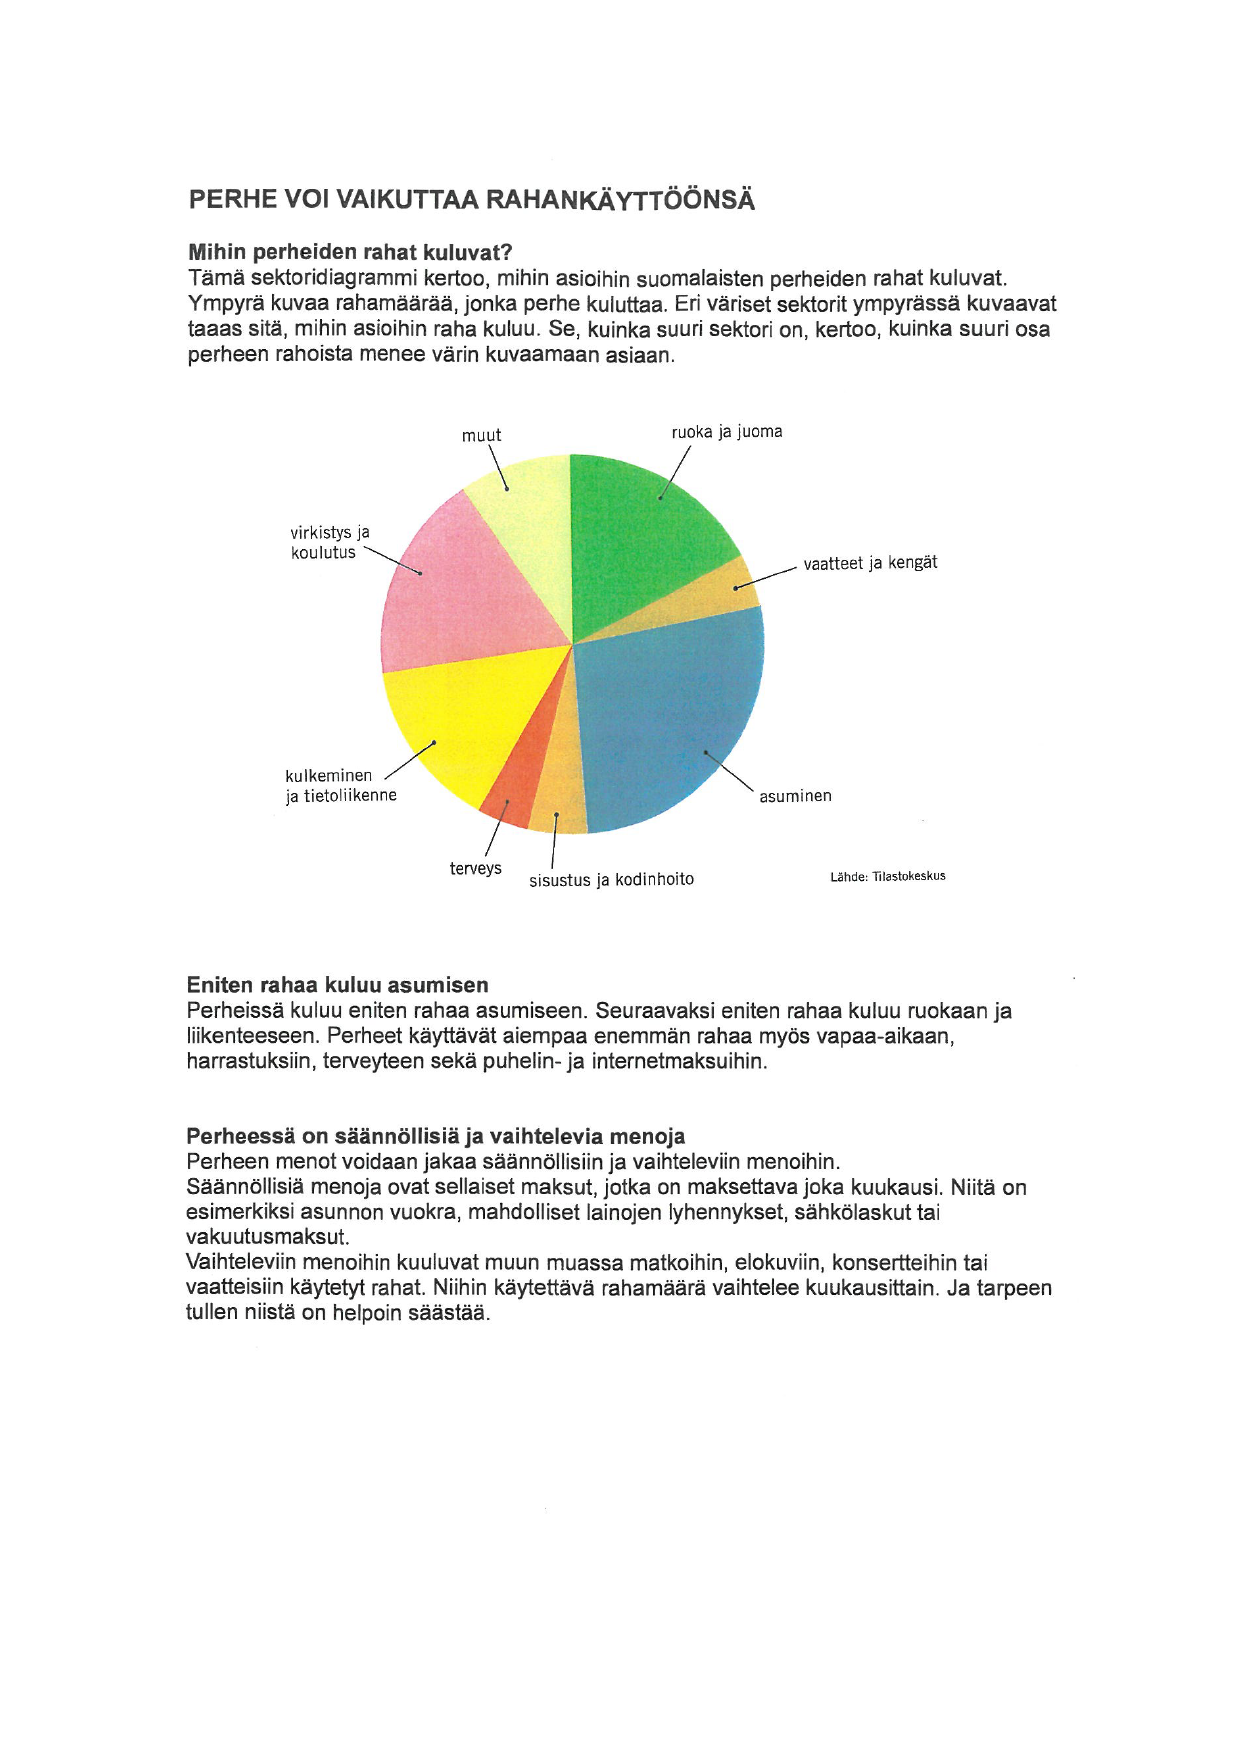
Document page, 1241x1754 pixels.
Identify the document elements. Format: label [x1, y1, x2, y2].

picture [125, 121, 1129, 1528]
